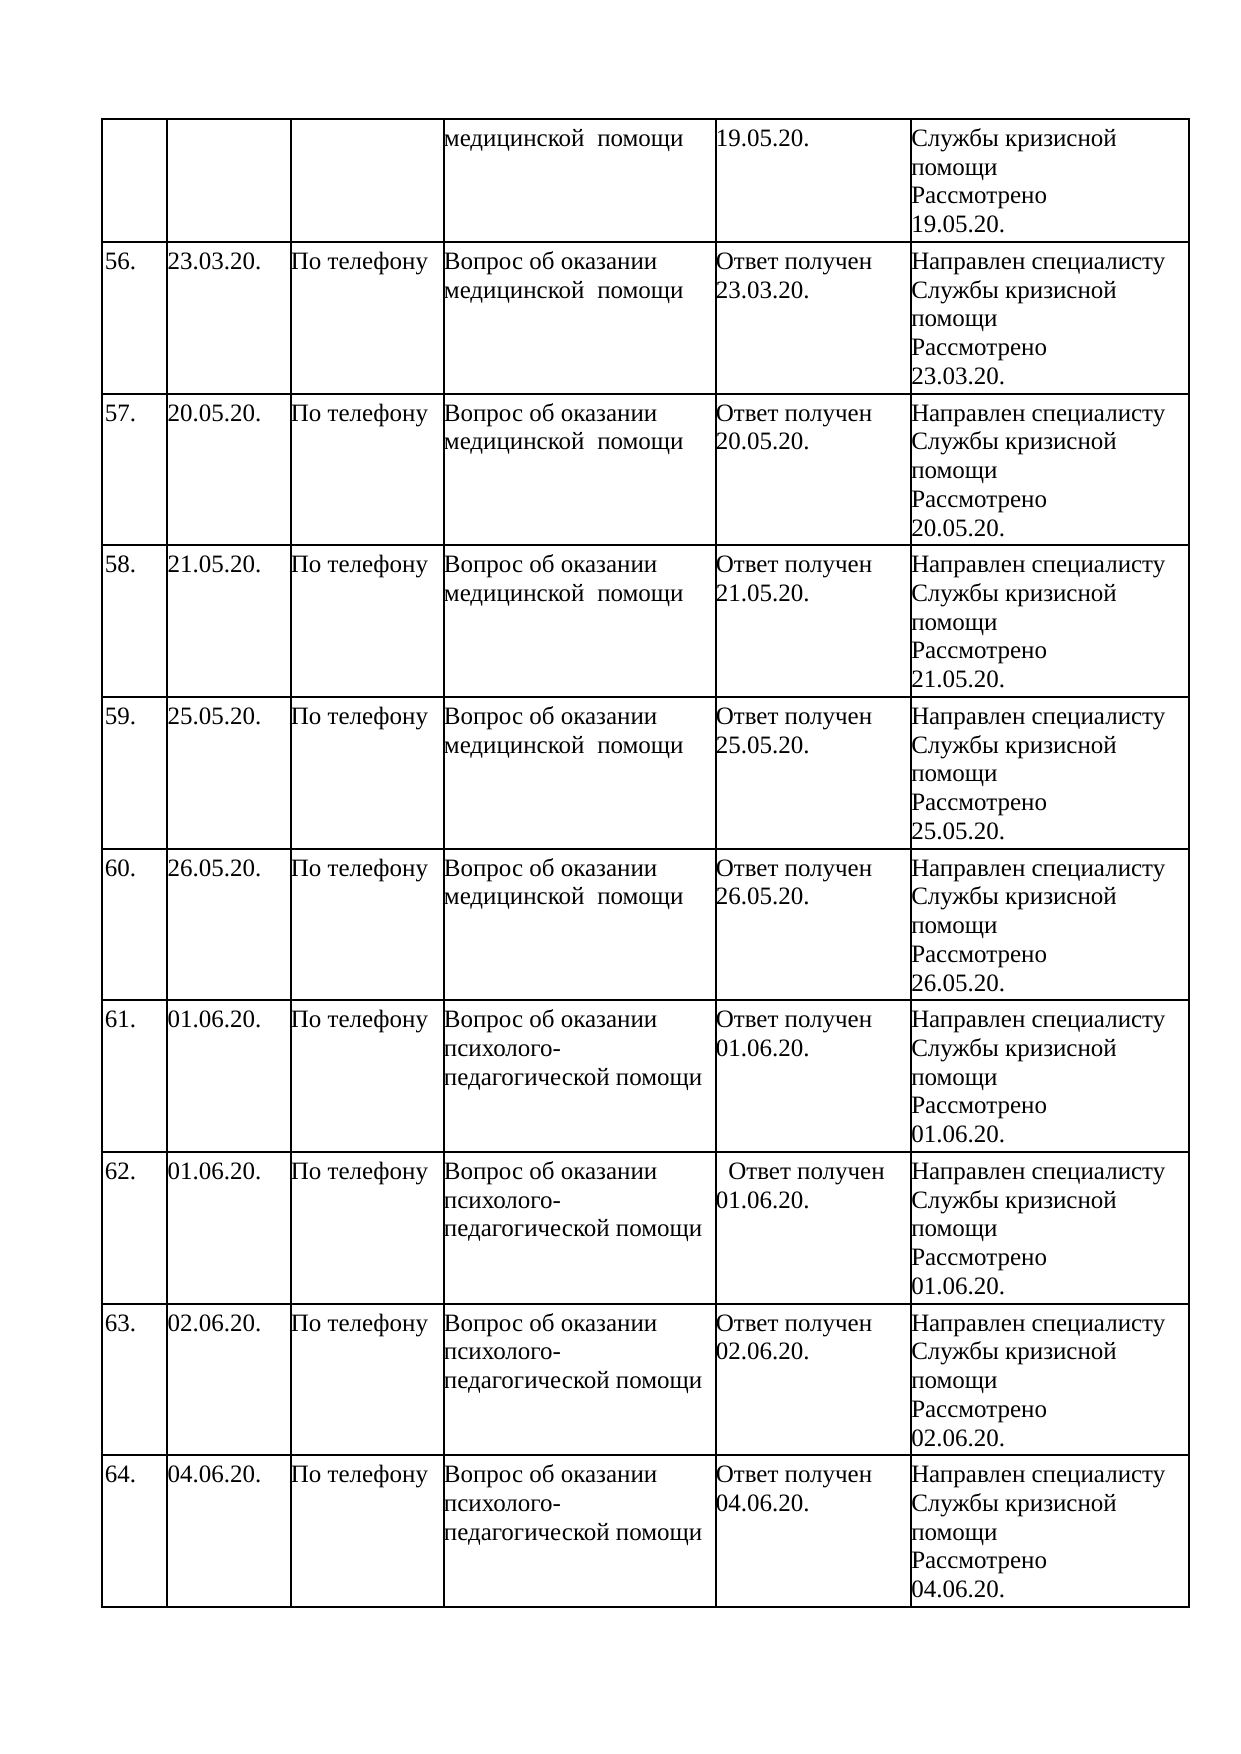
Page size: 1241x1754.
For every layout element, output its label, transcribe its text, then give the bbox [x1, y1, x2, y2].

table_cell Ответ получен 01.06.20. [717, 1153, 910, 1303]
table_cell Направлен специалисту Службы кризисной помощи Рассмотрено 01.06.20. [912, 1153, 1188, 1303]
table_cell По телефону [292, 698, 443, 848]
table_cell Направлен специалисту Службы кризисной помощи Рассмотрено 02.06.20. [912, 1305, 1188, 1454]
table_cell [168, 120, 290, 241]
table_cell Вопрос об оказании медицинской помощи [445, 243, 715, 393]
table_cell 56. [103, 243, 166, 393]
table_cell Ответ получен 26.05.20. [717, 850, 910, 999]
table_cell Направлен специалисту Службы кризисной помощи Рассмотрено 21.05.20. [912, 546, 1188, 696]
table_cell 62. [103, 1153, 166, 1303]
table_cell Ответ получен 21.05.20. [717, 546, 910, 696]
table_cell Ответ получен 20.05.20. [717, 395, 910, 544]
table_cell Направлен специалисту Службы кризисной помощи Рассмотрено 01.06.20. [912, 1001, 1188, 1151]
table_cell Вопрос об оказании медицинской помощи [445, 698, 715, 848]
table_cell Вопрос об оказании психолого-педагогической помощи [445, 1153, 715, 1303]
table_cell 01.06.20. [168, 1153, 290, 1303]
table_cell 57. [103, 395, 166, 544]
table_cell Вопрос об оказании медицинской помощи [445, 395, 715, 544]
table_cell По телефону [292, 395, 443, 544]
table_cell 04.06.20. [168, 1456, 290, 1606]
table_cell 23.03.20. [168, 243, 290, 393]
table_cell медицинской помощи [445, 120, 715, 241]
table_cell Ответ получен 04.06.20. [717, 1456, 910, 1606]
table_cell 60. [103, 850, 166, 999]
table_cell [103, 120, 166, 241]
table_cell По телефону [292, 1001, 443, 1151]
table_cell По телефону [292, 1305, 443, 1454]
table_cell Направлен специалисту Службы кризисной помощи Рассмотрено 04.06.20. [912, 1456, 1188, 1606]
table_cell 58. [103, 546, 166, 696]
table_cell По телефону [292, 243, 443, 393]
table_cell 64. [103, 1456, 166, 1606]
table_cell 61. [103, 1001, 166, 1151]
table_cell 25.05.20. [168, 698, 290, 848]
table_cell 59. [103, 698, 166, 848]
table_cell Направлен специалисту Службы кризисной помощи Рассмотрено 20.05.20. [912, 395, 1188, 544]
table_cell 20.05.20. [168, 395, 290, 544]
table_cell Вопрос об оказании психолого-педагогической помощи [445, 1305, 715, 1454]
table_cell Ответ получен 23.03.20. [717, 243, 910, 393]
table_cell 01.06.20. [168, 1001, 290, 1151]
table_cell Вопрос об оказании психолого-педагогической помощи [445, 1456, 715, 1606]
table_cell Направлен специалисту Службы кризисной помощи Рассмотрено 25.05.20. [912, 698, 1188, 848]
table_cell Направлен специалисту Службы кризисной помощи Рассмотрено 26.05.20. [912, 850, 1188, 999]
table_cell 26.05.20. [168, 850, 290, 999]
table_cell Вопрос об оказании психолого-педагогической помощи [445, 1001, 715, 1151]
table_cell 02.06.20. [168, 1305, 290, 1454]
table_cell Вопрос об оказании медицинской помощи [445, 546, 715, 696]
table_cell Ответ получен 02.06.20. [717, 1305, 910, 1454]
table_cell 19.05.20. [717, 120, 910, 241]
table_cell По телефону [292, 1456, 443, 1606]
table_cell Направлен специалисту Службы кризисной помощи Рассмотрено 23.03.20. [912, 243, 1188, 393]
table_cell Ответ получен 01.06.20. [717, 1001, 910, 1151]
table_cell Службы кризисной помощи Рассмотрено 19.05.20. [912, 120, 1188, 241]
table_cell Вопрос об оказании медицинской помощи [445, 850, 715, 999]
table_cell 21.05.20. [168, 546, 290, 696]
table_cell По телефону [292, 546, 443, 696]
table_cell По телефону [292, 1153, 443, 1303]
table_cell [292, 120, 443, 241]
table_cell По телефону [292, 850, 443, 999]
table_cell 63. [103, 1305, 166, 1454]
table_cell Ответ получен 25.05.20. [717, 698, 910, 848]
